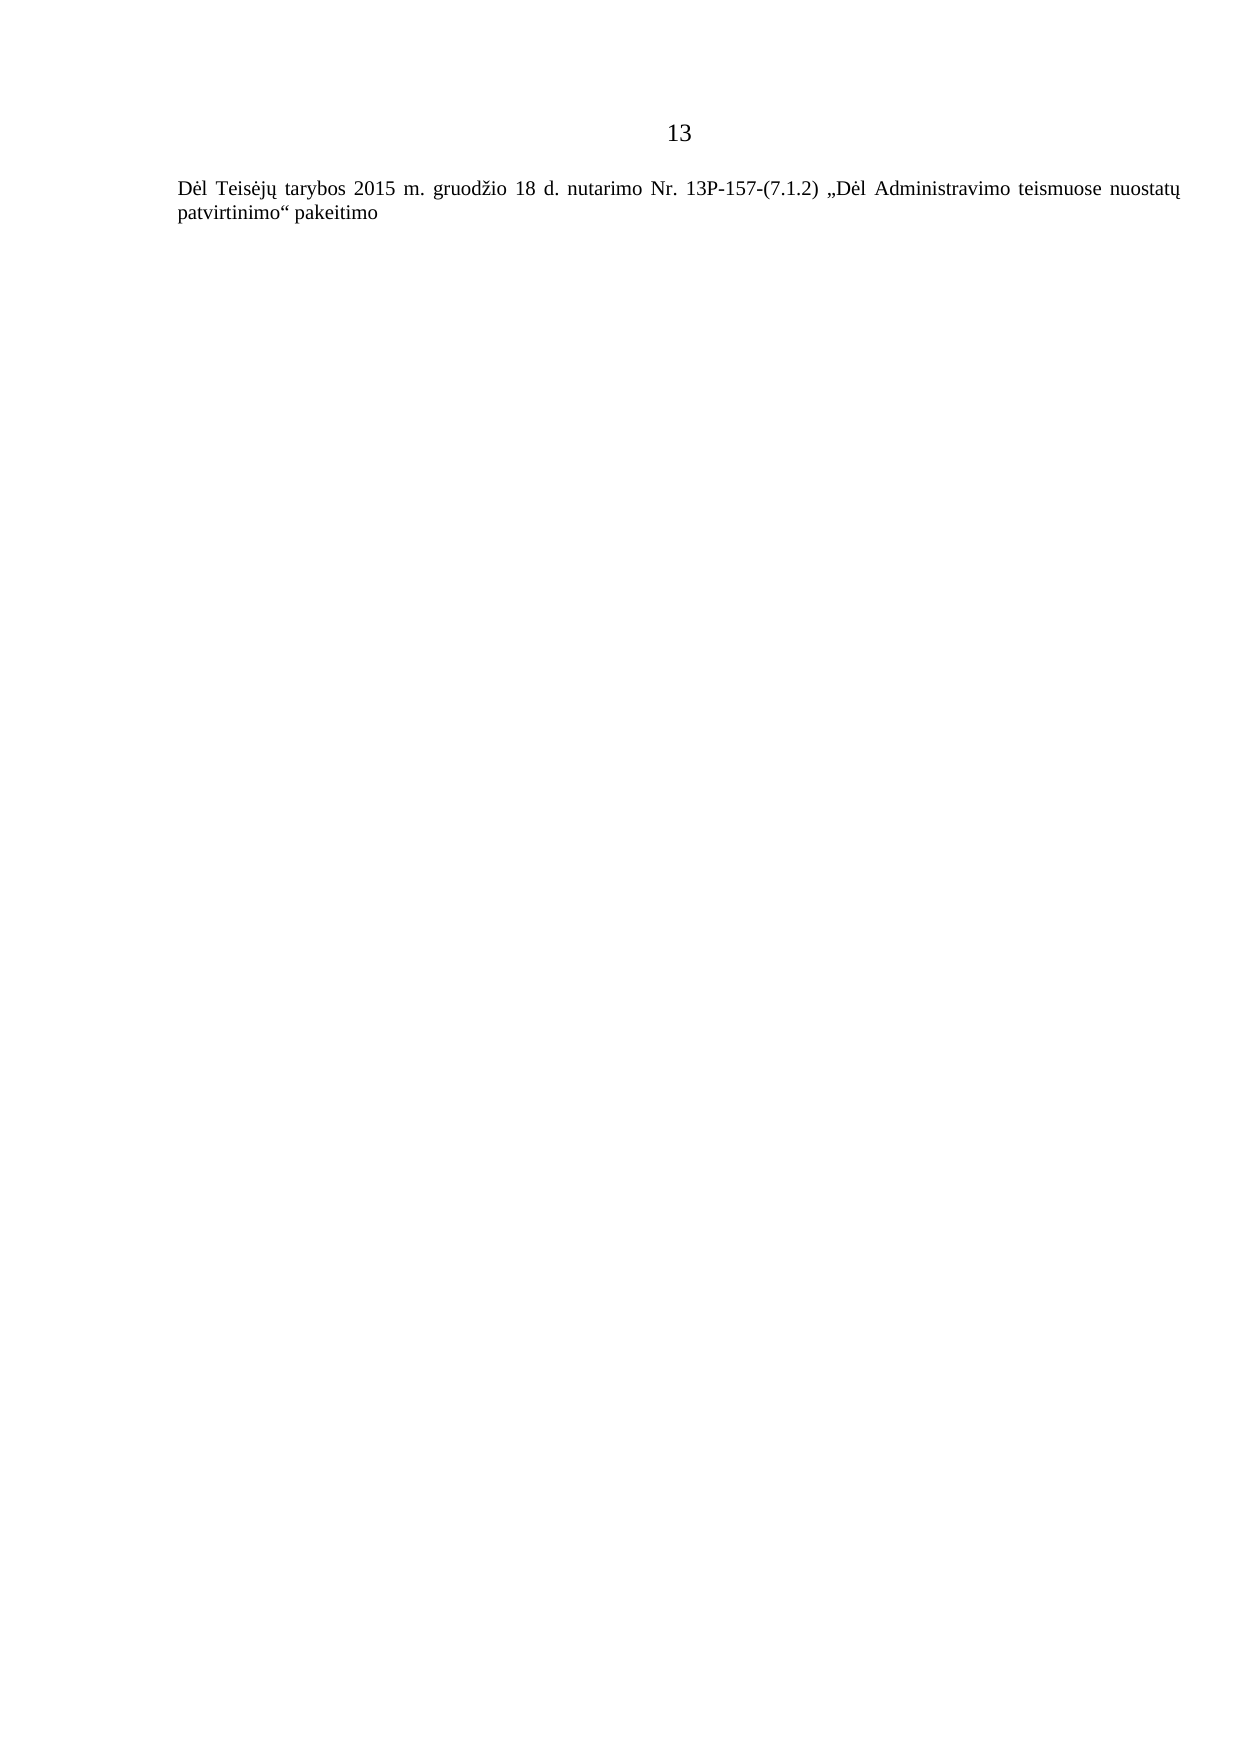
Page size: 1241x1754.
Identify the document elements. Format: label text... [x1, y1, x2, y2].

text Dėl Teisėjų tarybos 2015 m. gruodžio 18 d. nutarimo Nr. 13P-157-(7.1.2) „Dėl Administravimo teismuose nuostatų patvirtinimo“ pakeitimo [177, 176, 1181, 224]
